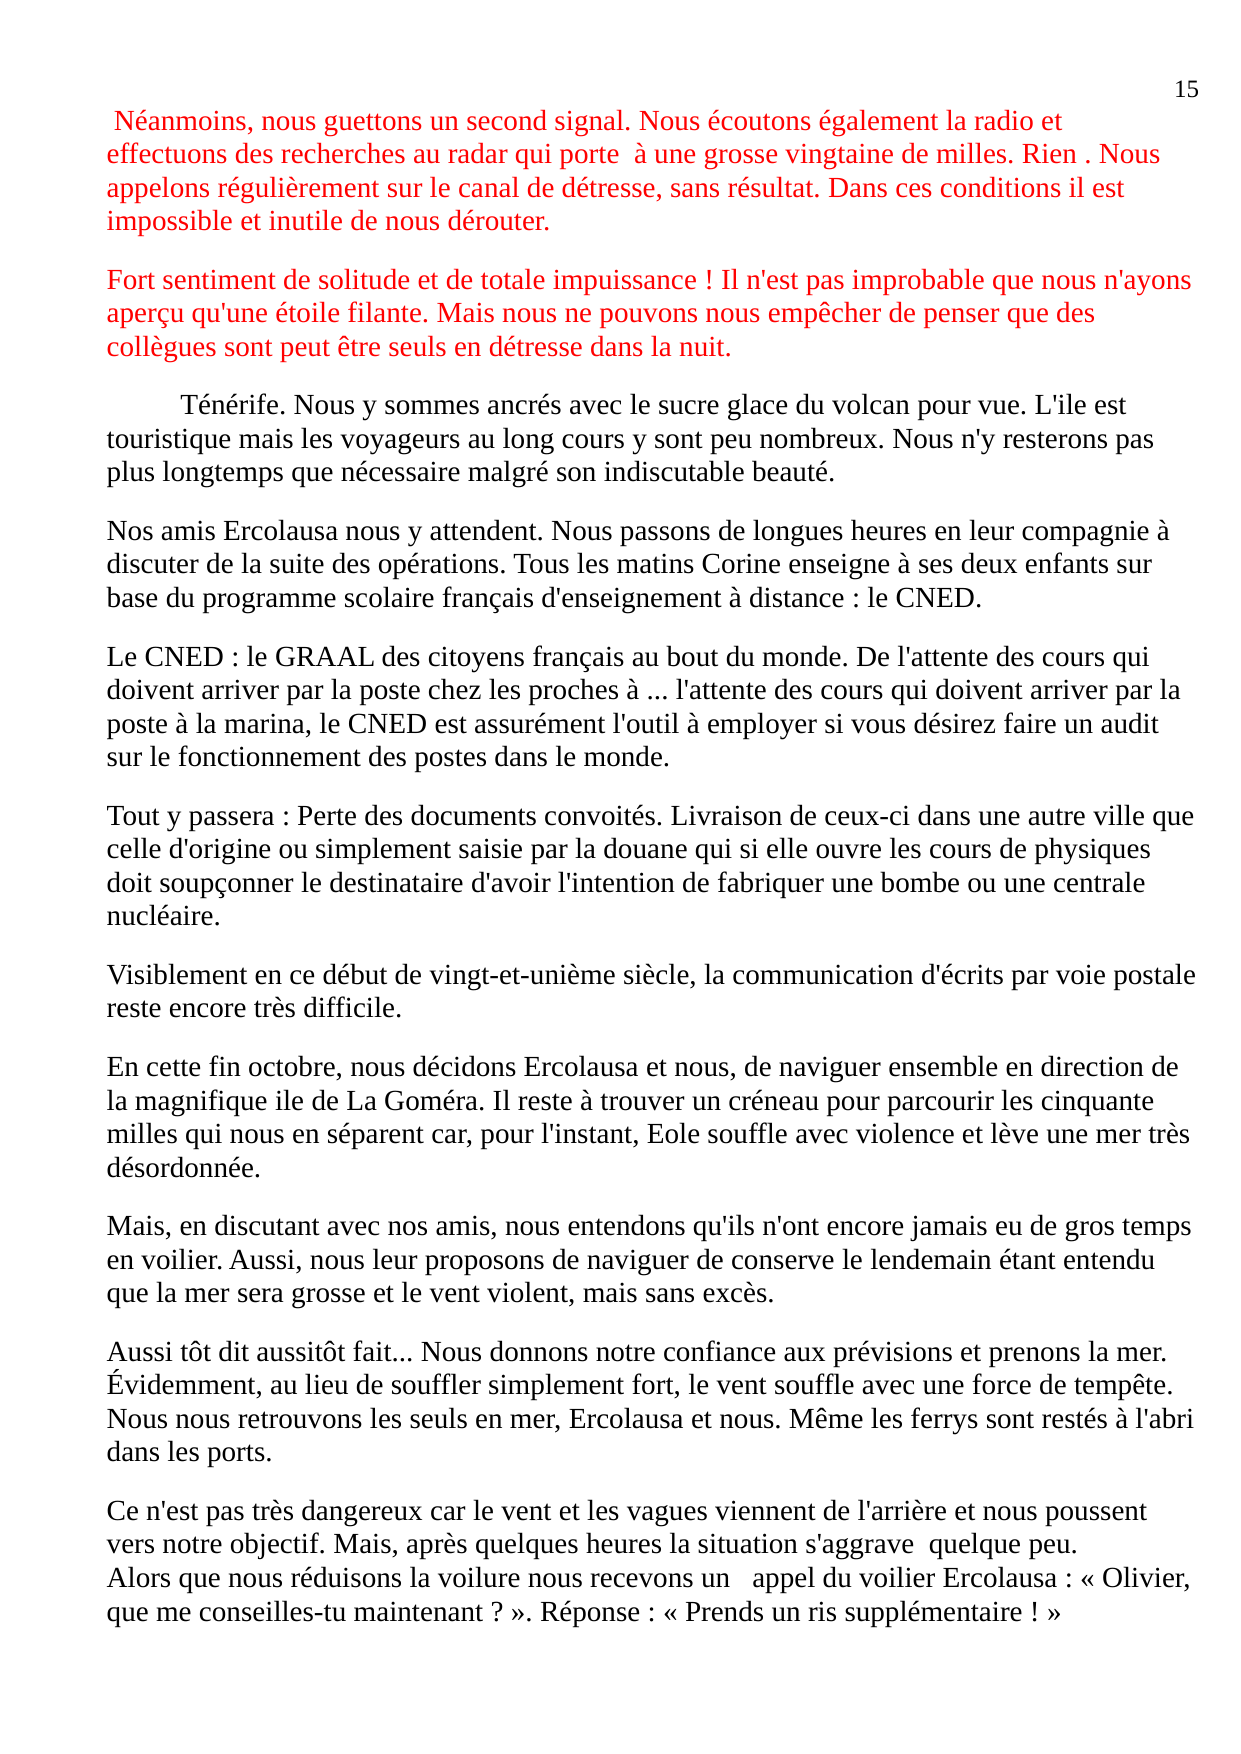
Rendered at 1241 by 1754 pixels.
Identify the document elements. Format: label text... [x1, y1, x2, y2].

text Néanmoins, nous guettons un second signal. Nous écoutons également la radio et effectuons des recherches au radar qui porte à une grosse vingtaine de milles. Rien . Nous appelons régulièrement sur le canal de détresse, sans résultat. Dans ces conditions il est impossible et inutile de nous dérouter. [106, 103, 1199, 237]
text Tout y passera : Perte des documents convoités. Livraison de ceux-ci dans une autre ville que celle d'origine ou simplement saisie par la douane qui si elle ouvre les cours de physiques doit soupçonner le destinataire d'avoir l'intention de fabriquer une bombe ou une centrale nucléaire. [106, 798, 1199, 932]
text Aussi tôt dit aussitôt fait... Nous donnons notre confiance aux prévisions et prenons la mer. Évidemment, au lieu de souffler simplement fort, le vent souffle avec une force de tempête. Nous nous retrouvons les seuls en mer, Ercolausa et nous. Même les ferrys sont restés à l'abri dans les ports. [106, 1334, 1199, 1468]
text En cette fin octobre, nous décidons Ercolausa et nous, de naviguer ensemble en direction de la magnifique ile de La Goméra. Il reste à trouver un créneau pour parcourir les cinquante milles qui nous en séparent car, pour l'instant, Eole souffle avec violence et lève une mer très désordonnée. [106, 1049, 1199, 1183]
text Le CNED : le GRAAL des citoyens français au bout du monde. De l'attente des cours qui doivent arriver par la poste chez les proches à ... l'attente des cours qui doivent arriver par la poste à la marina, le CNED est assurément l'outil à employer si vous désirez faire un audit sur le fonctionnement des postes dans le monde. [106, 639, 1199, 773]
text Visiblement en ce début de vingt-et-unième siècle, la communication d'écrits par voie postale reste encore très difficile. [106, 957, 1199, 1024]
text Fort sentiment de solitude et de totale impuissance ! Il n'est pas improbable que nous n'ayons aperçu qu'une étoile filante. Mais nous ne pouvons nous empêcher de penser que des collègues sont peut être seuls en détresse dans la nuit. [106, 262, 1199, 362]
text Mais, en discutant avec nos amis, nous entendons qu'ils n'ont encore jamais eu de gros temps en voilier. Aussi, nous leur proposons de naviguer de conserve le lendemain étant entendu que la mer sera grosse et le vent violent, mais sans excès. [106, 1208, 1199, 1309]
text Ce n'est pas très dangereux car le vent et les vagues viennent de l'arrière et nous poussent vers notre objectif. Mais, après quelques heures la situation s'aggrave quelque peu. Alors que nous réduisons la voilure nous recevons un appel du voilier Ercolausa : « Olivier, que me conseilles-tu maintenant ? ». Réponse : « Prends un ris supplémentaire ! » [106, 1493, 1199, 1627]
text Nos amis Ercolausa nous y attendent. Nous passons de longues heures en leur compagnie à discuter de la suite des opérations. Tous les matins Corine enseigne à ses deux enfants sur base du programme scolaire français d'enseignement à distance : le CNED. [106, 513, 1199, 614]
text Ténérife. Nous y sommes ancrés avec le sucre glace du volcan pour vue. L'ile est touristique mais les voyageurs au long cours y sont peu nombreux. Nous n'y resterons pas plus longtemps que nécessaire malgré son indiscutable beauté. [106, 387, 1199, 488]
